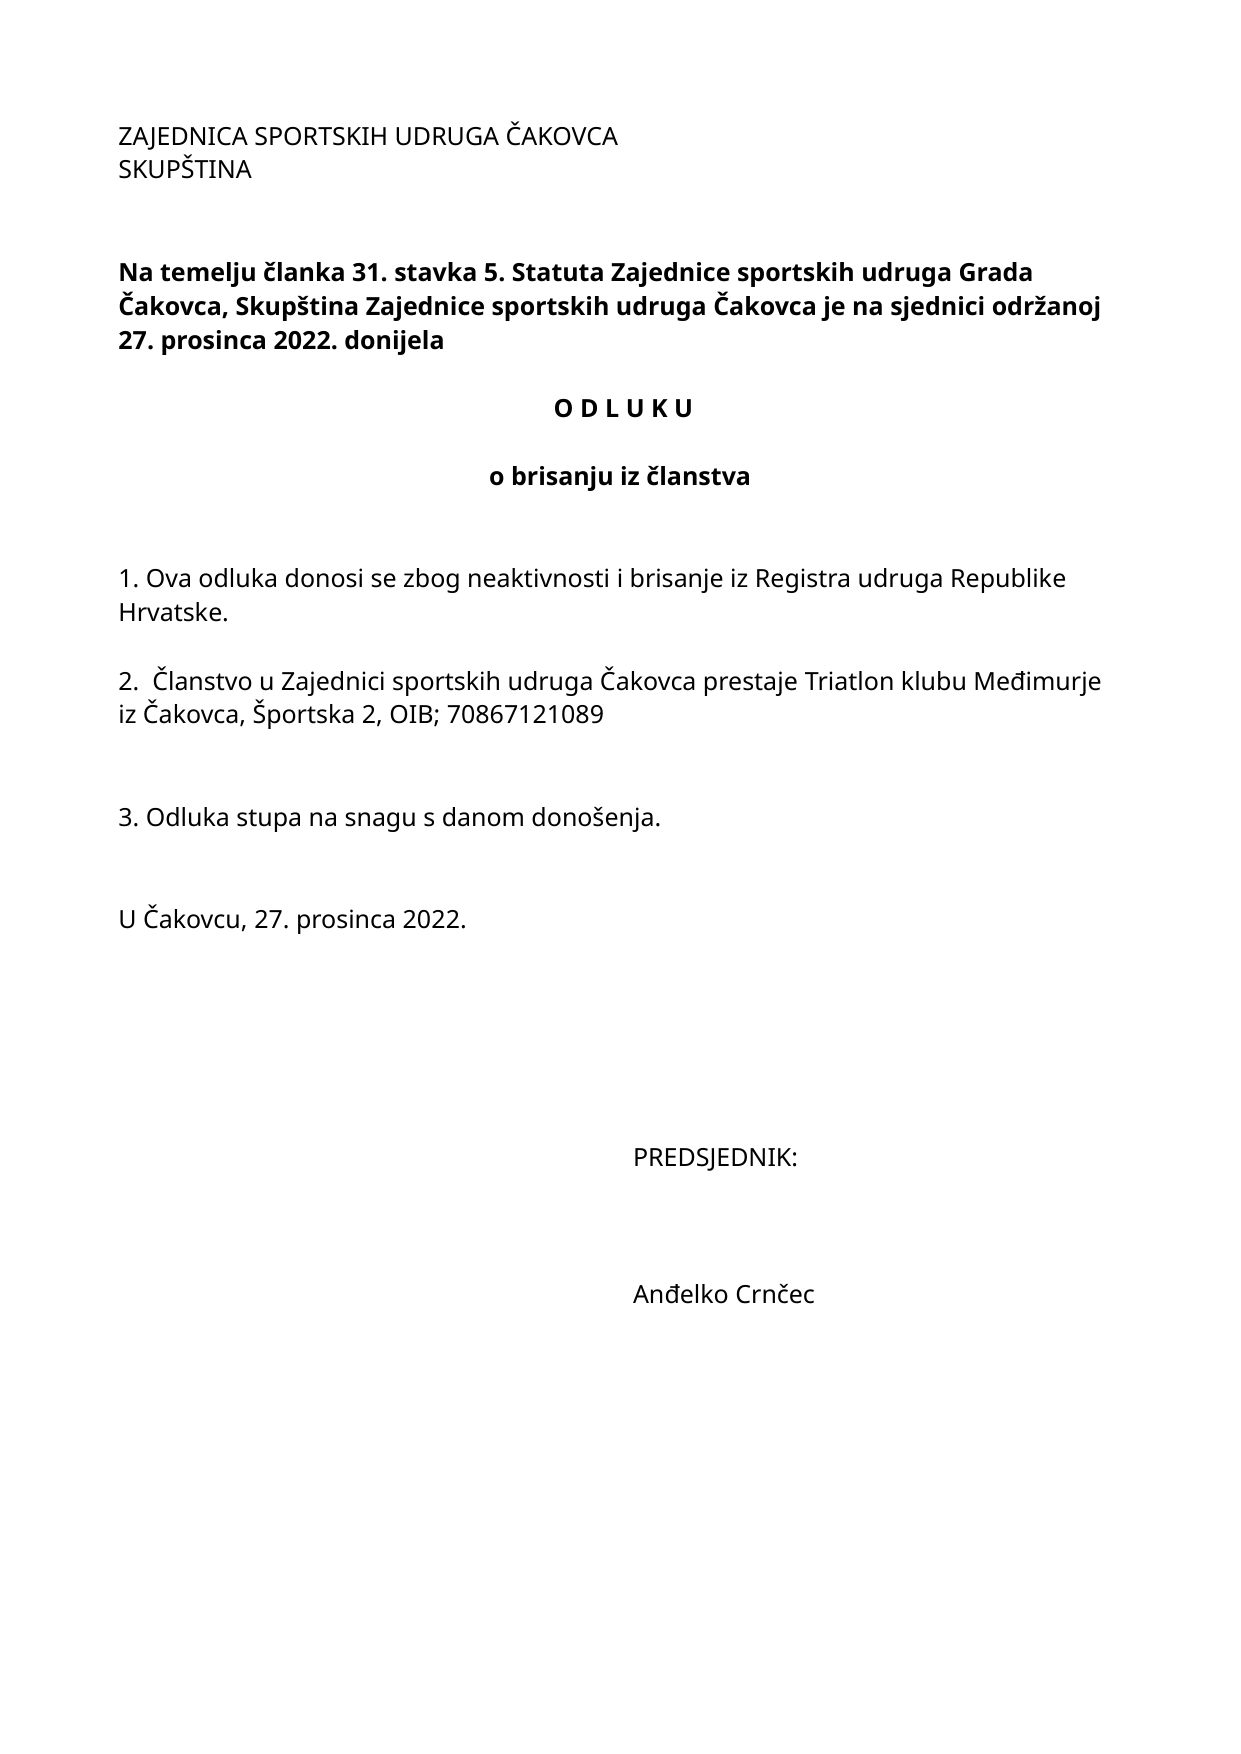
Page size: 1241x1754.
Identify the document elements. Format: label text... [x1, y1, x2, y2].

text Na temelju članka 31. stavka 5. Statuta Zajednice sportskih udruga Grada Čakovca, Skupština Zajednice sportskih udruga Čakovca je na sjednici održanoj 27. prosinca 2022. donijela [118, 254, 1122, 357]
text PREDSJEDNIK: [118, 1140, 1122, 1174]
text o brisanju iz članstva [118, 459, 1122, 493]
text Anđelko Crnčec [118, 1276, 1122, 1310]
text 3. Odluka stupa na snagu s danom donošenja. [118, 799, 1122, 833]
text U Čakovcu, 27. prosinca 2022. [118, 902, 1122, 936]
text O D L U K U [118, 391, 1122, 425]
text ZAJEDNICA SPORTSKIH UDRUGA ČAKOVCA [118, 118, 1122, 152]
text 1. Ova odluka donosi se zbog neaktivnosti i brisanje iz Registra udruga Republike Hrvatske. [118, 561, 1122, 629]
text SKUPŠTINA [118, 152, 1122, 186]
text 2. Članstvo u Zajednici sportskih udruga Čakovca prestaje Triatlon klubu Međimurje iz Čakovca, Športska 2, OIB; 70867121089 [118, 663, 1122, 731]
